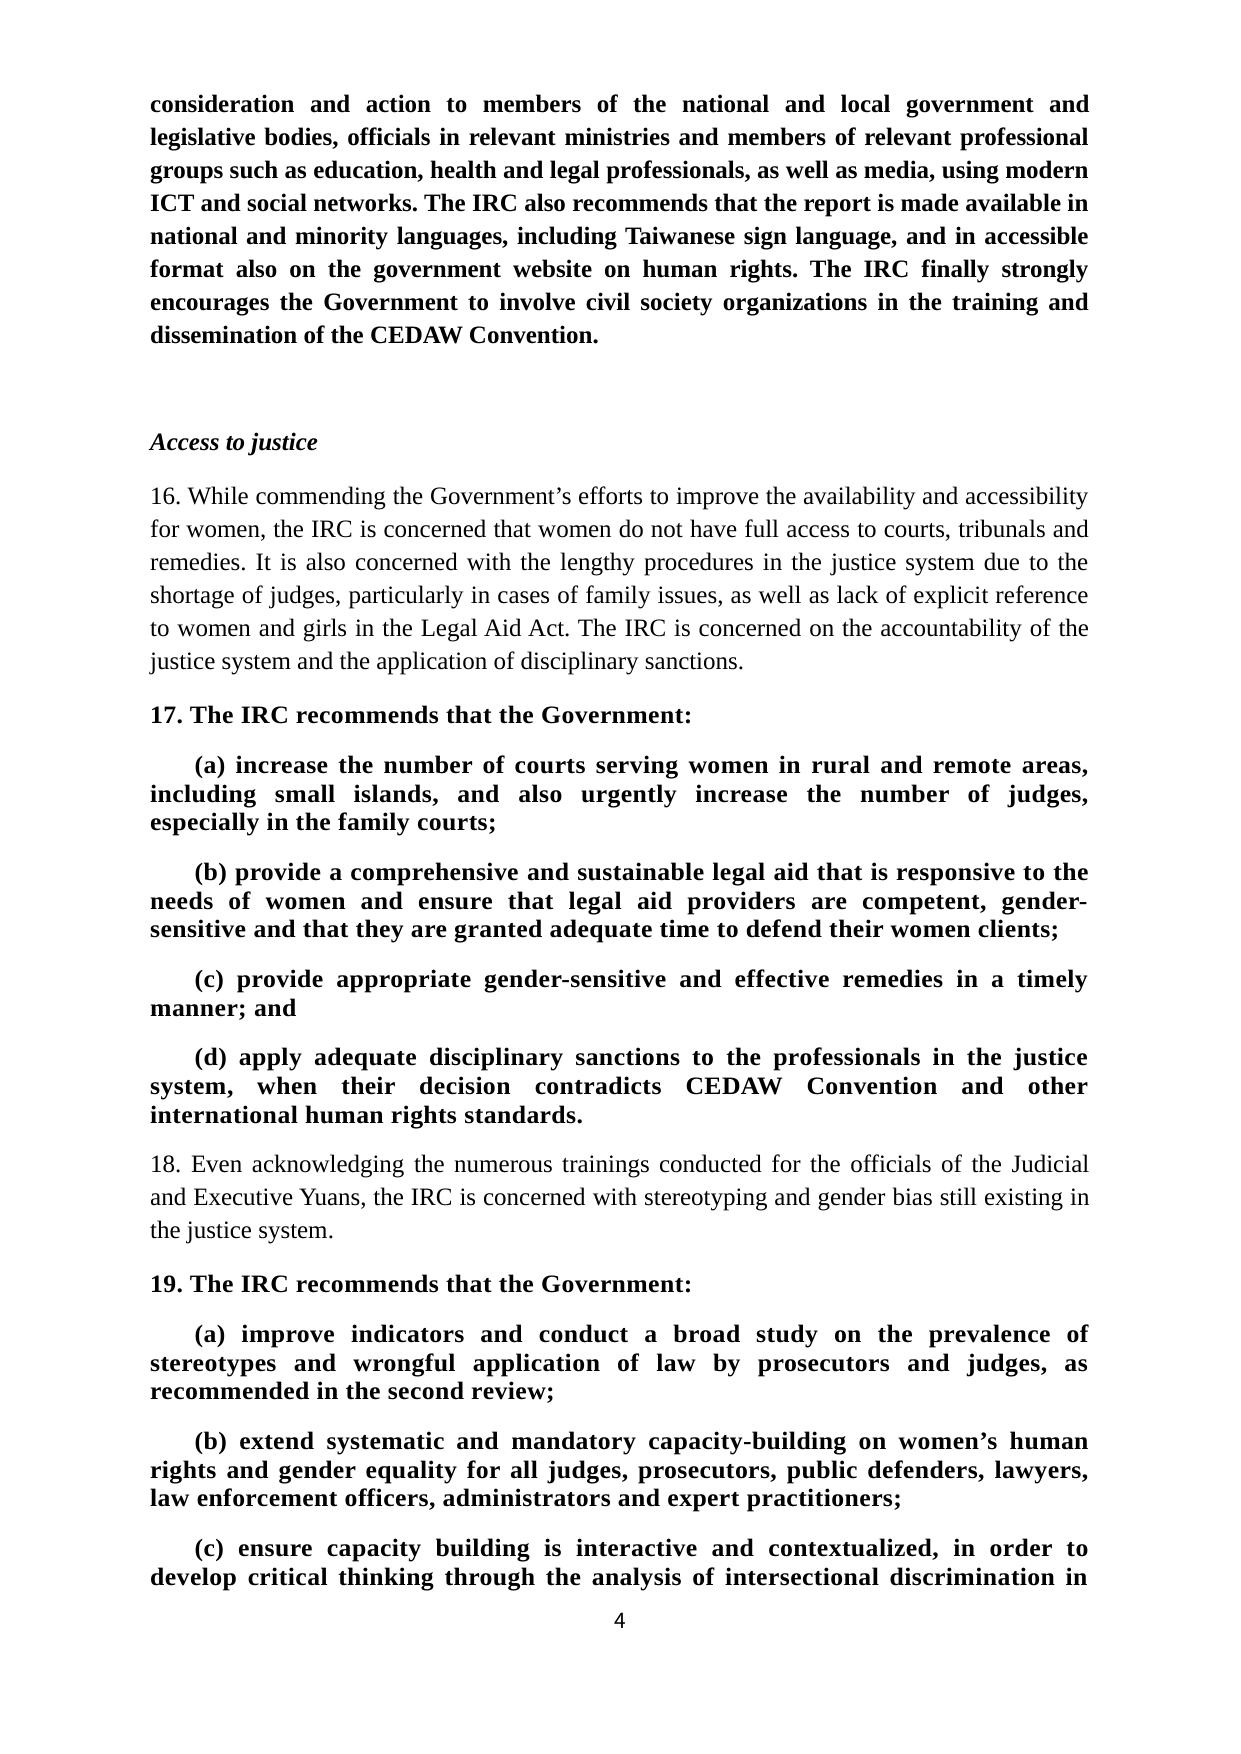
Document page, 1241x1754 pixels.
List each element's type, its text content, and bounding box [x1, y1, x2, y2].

text 17. The IRC recommends that the Government: [150, 700, 1090, 729]
text 16. While commending the Government’s efforts to improve the availability and accessibility for women, the IRC is concerned that women do not have full access to courts, tribunals and remedies. It is also concerned with the lengthy procedures in the justice system due to the shortage of judges, particularly in cases of family issues, as well as lack of explicit reference to women and girls in the Legal Aid Act. The IRC is concerned on the accountability of the justice system and the application of disciplinary sanctions. [150, 481, 1090, 675]
text Access to justice [150, 427, 1090, 456]
text (b) extend systematic and mandatory capacity-building on women’s human rights and gender equality for all judges, prosecutors, public defenders, lawyers, law enforcement officers, administrators and expert practitioners; [150, 1426, 1090, 1512]
text (c) provide appropriate gender-sensitive and effective remedies in a timely manner; and [150, 964, 1090, 1022]
text 19. The IRC recommends that the Government: [150, 1269, 1090, 1298]
text (d) apply adequate disciplinary sanctions to the professionals in the justice system, when their decision contradicts CEDAW Convention and other international human rights standards. [150, 1042, 1090, 1129]
text consideration and action to members of the national and local government and legislative bodies, officials in relevant ministries and members of relevant professional groups such as education, health and legal professionals, as well as media, using modern ICT and social networks. The IRC also recommends that the report is made available in national and minority languages, including Taiwanese sign language, and in accessible format also on the government website on human rights. The IRC finally strongly encourages the Government to involve civil society organizations in the training and dissemination of the CEDAW Convention. [150, 89, 1090, 348]
text (b) provide a comprehensive and sustainable legal aid that is responsive to the needs of women and ensure that legal aid providers are competent, gender-sensitive and that they are granted adequate time to defend their women clients; [150, 857, 1090, 943]
text (a) improve indicators and conduct a broad study on the prevalence of stereotypes and wrongful application of law by prosecutors and judges, as recommended in the second review; [150, 1319, 1090, 1405]
text (a) increase the number of courts serving women in rural and remote areas, including small islands, and also urgently increase the number of judges, especially in the family courts; [150, 750, 1090, 836]
text (c) ensure capacity building is interactive and contextualized, in order to develop critical thinking through the analysis of intersectional discrimination in [150, 1533, 1090, 1591]
text 18. Even acknowledging the numerous trainings conducted for the officials of the Judicial and Executive Yuans, the IRC is concerned with stereotyping and gender bias still existing in the justice system. [150, 1149, 1090, 1244]
